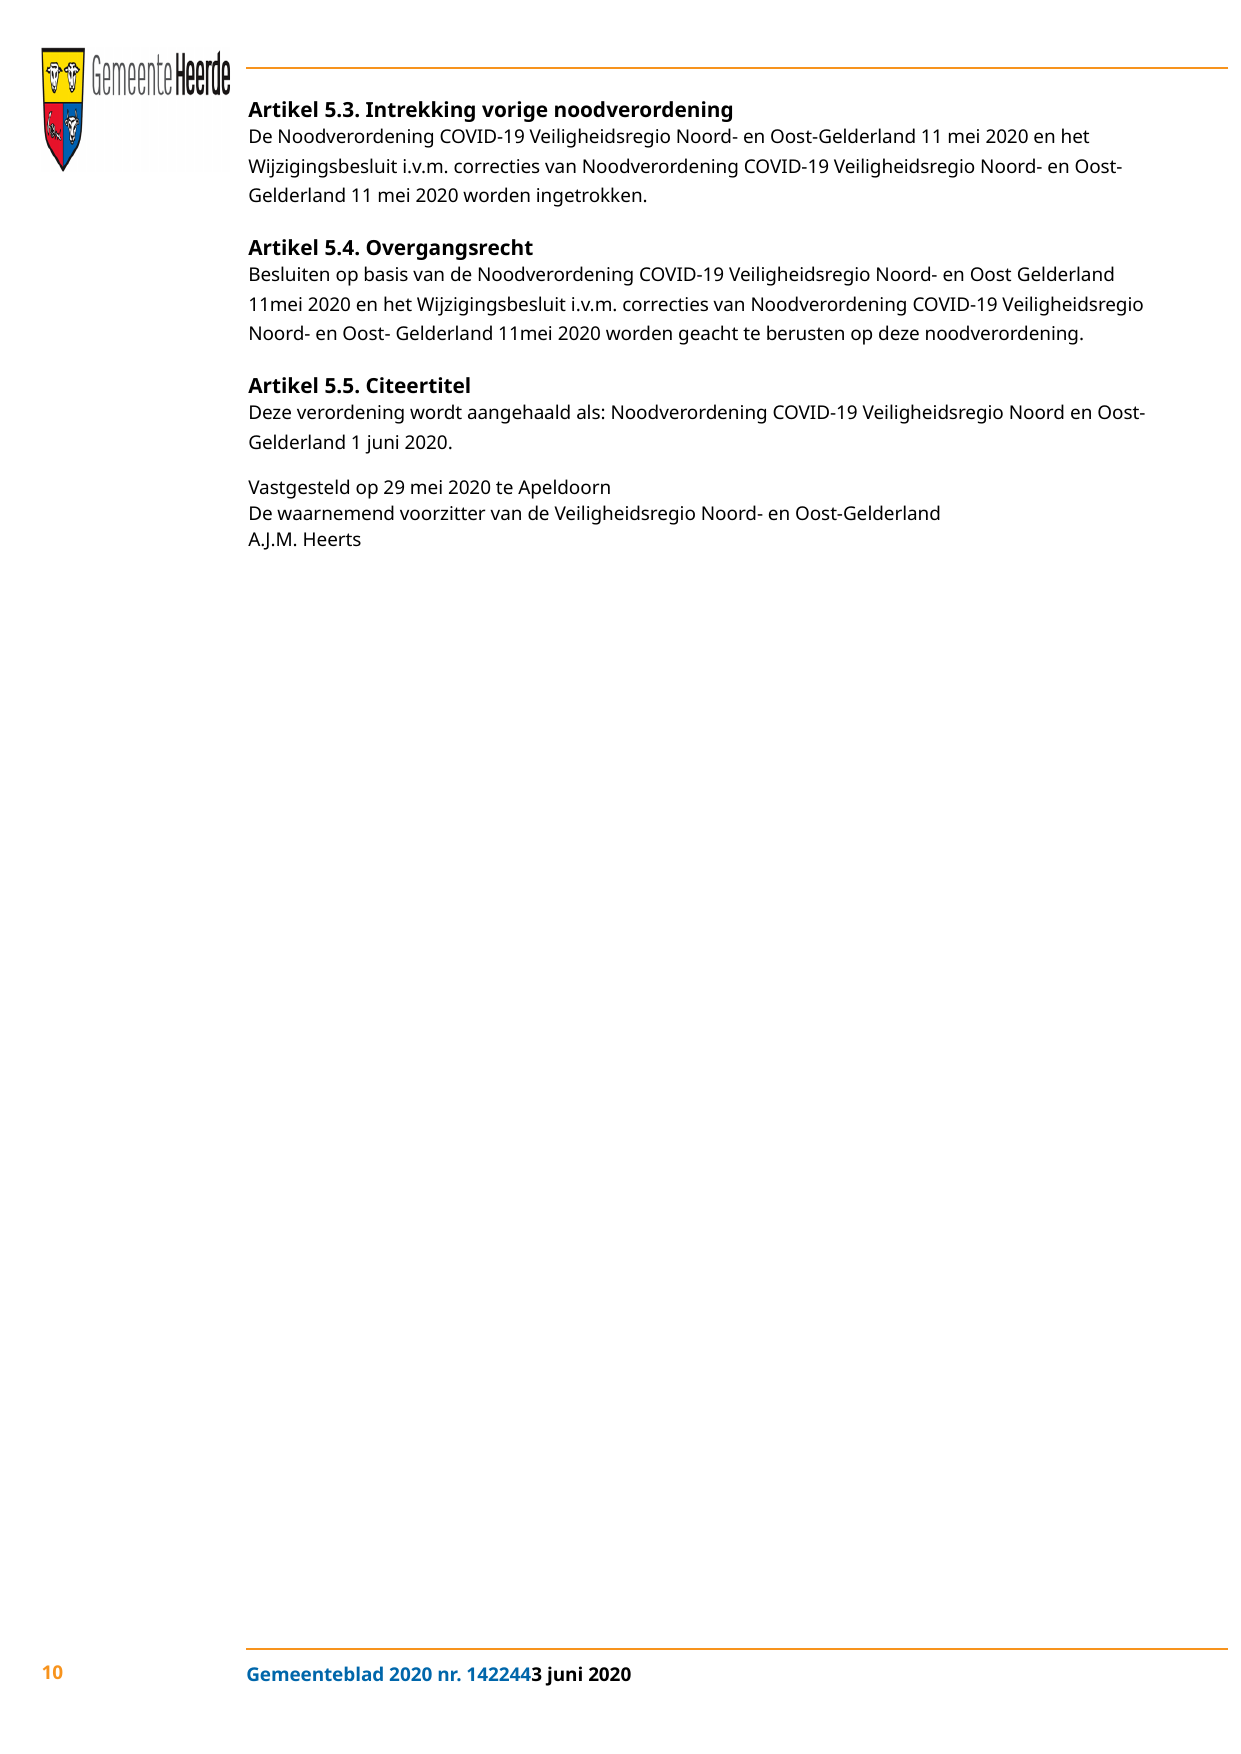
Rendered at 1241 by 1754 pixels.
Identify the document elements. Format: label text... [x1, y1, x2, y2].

text Vastgesteld op 29 mei 2020 te Apeldoorn [248, 474, 1152, 500]
text Deze verordening wordt aangehaald als: Noodverordening COVID-19 Veiligheidsregio Noord­ en Oost-Gelderland 1 juni 2020. [248, 399, 1152, 454]
text Artikel 5.5. Citeertitel [248, 371, 1152, 399]
text Artikel 5.4. Overgangsrecht [248, 233, 1152, 261]
picture [41, 47, 231, 172]
text De Noodverordening COVID-19 Veiligheidsregio Noord- en Oost-Gelderland 11 mei 2020 en het Wijzigingsbesluit i.v.m. correcties van Noodverordening COVID-19 Veiligheidsregio Noord- en Oost- Gelderland 11 mei 2020 worden ingetrokken. [248, 123, 1152, 208]
text De waarnemend voorzitter van de Veiligheidsregio Noord- en Oost-Gelderland [248, 500, 1152, 526]
text Besluiten op basis van de Noodverordening COVID-19 Veiligheidsregio Noord- en Oost­ Gelderland 11mei 2020 en het Wijzigingsbesluit i.v.m. correcties van Noodverordening COVID-19 Veiligheidsregio Noord- en Oost- Gelderland 11mei 2020 worden geacht te berusten op deze noodverordening. [248, 261, 1152, 346]
text A.J.M. Heerts [248, 526, 1152, 552]
text Artikel 5.3. Intrekking vorige noodverordening [248, 95, 1152, 123]
